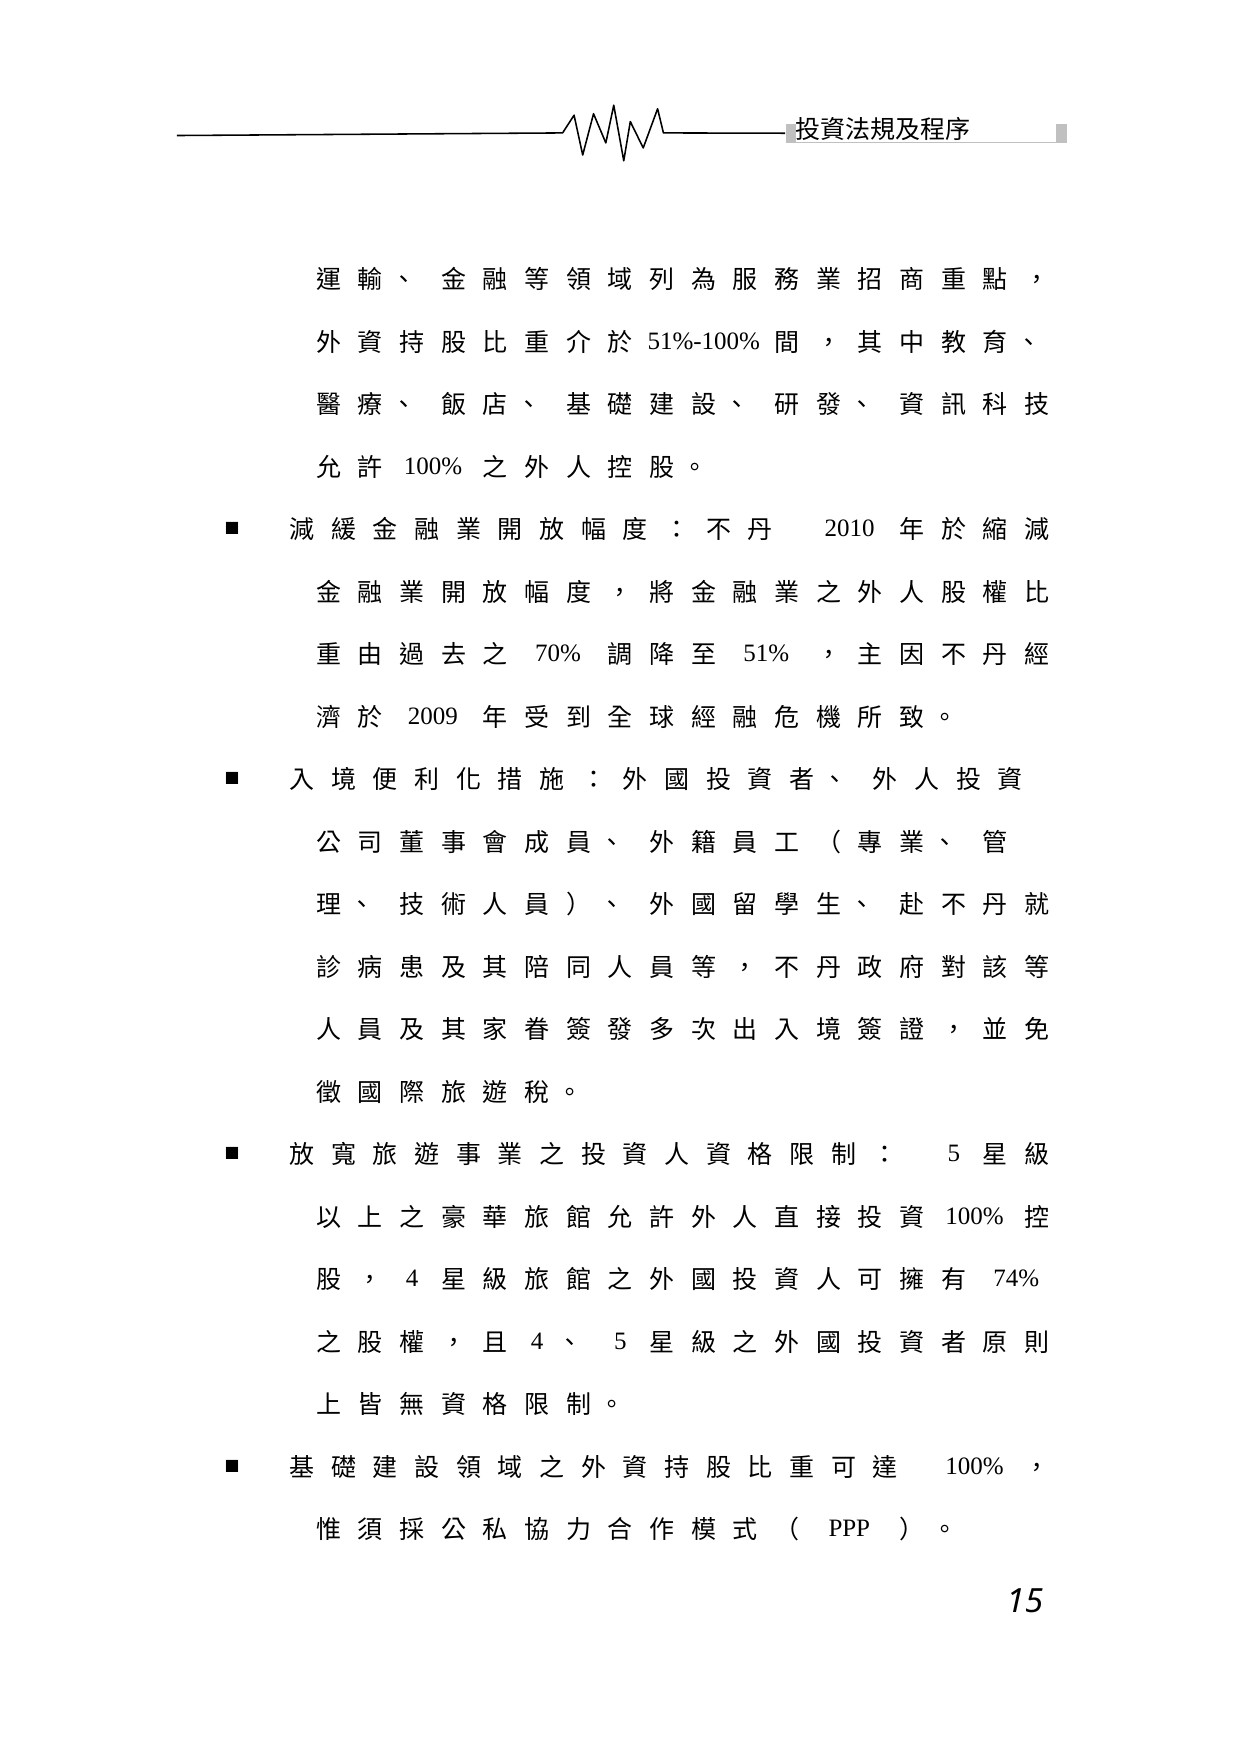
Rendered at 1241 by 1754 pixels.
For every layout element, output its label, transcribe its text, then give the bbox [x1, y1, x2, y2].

text ■ 入境便利化措施：外國投資者、外人投資公司董事會成員、外籍員工（專業、管理、技術人員）、外國留學生、赴不丹就診病患及其陪同人員等，不丹政府對該等人員及其家眷簽發多次出入境簽證，並免徵國際旅遊稅。 [207, 736, 1058, 1111]
text ■ 基礎建設領域之外資持股比重可達100%，惟須採公私協力合作模式（PPP）。 [207, 1424, 1058, 1549]
text 運輸、金融等領域列為服務業招商重點，外資持股比重介於51%-100%間，其中教育、醫療、飯店、基礎建設、研發、資訊科技允許100%之外人控股。 [207, 236, 1058, 486]
text ■ 減緩金融業開放幅度：不丹2010年於縮減金融業開放幅度，將金融業之外人股權比重由過去之70%調降至51%，主因不丹經濟於2009年受到全球經融危機所致。 [207, 486, 1058, 736]
text ■ 放寬旅遊事業之投資人資格限制：5星級以上之豪華旅館允許外人直接投資100%控股，4星級旅館之外國投資人可擁有74%之股權，且4、5星級之外國投資者原則上皆無資格限制。 [207, 1111, 1058, 1424]
